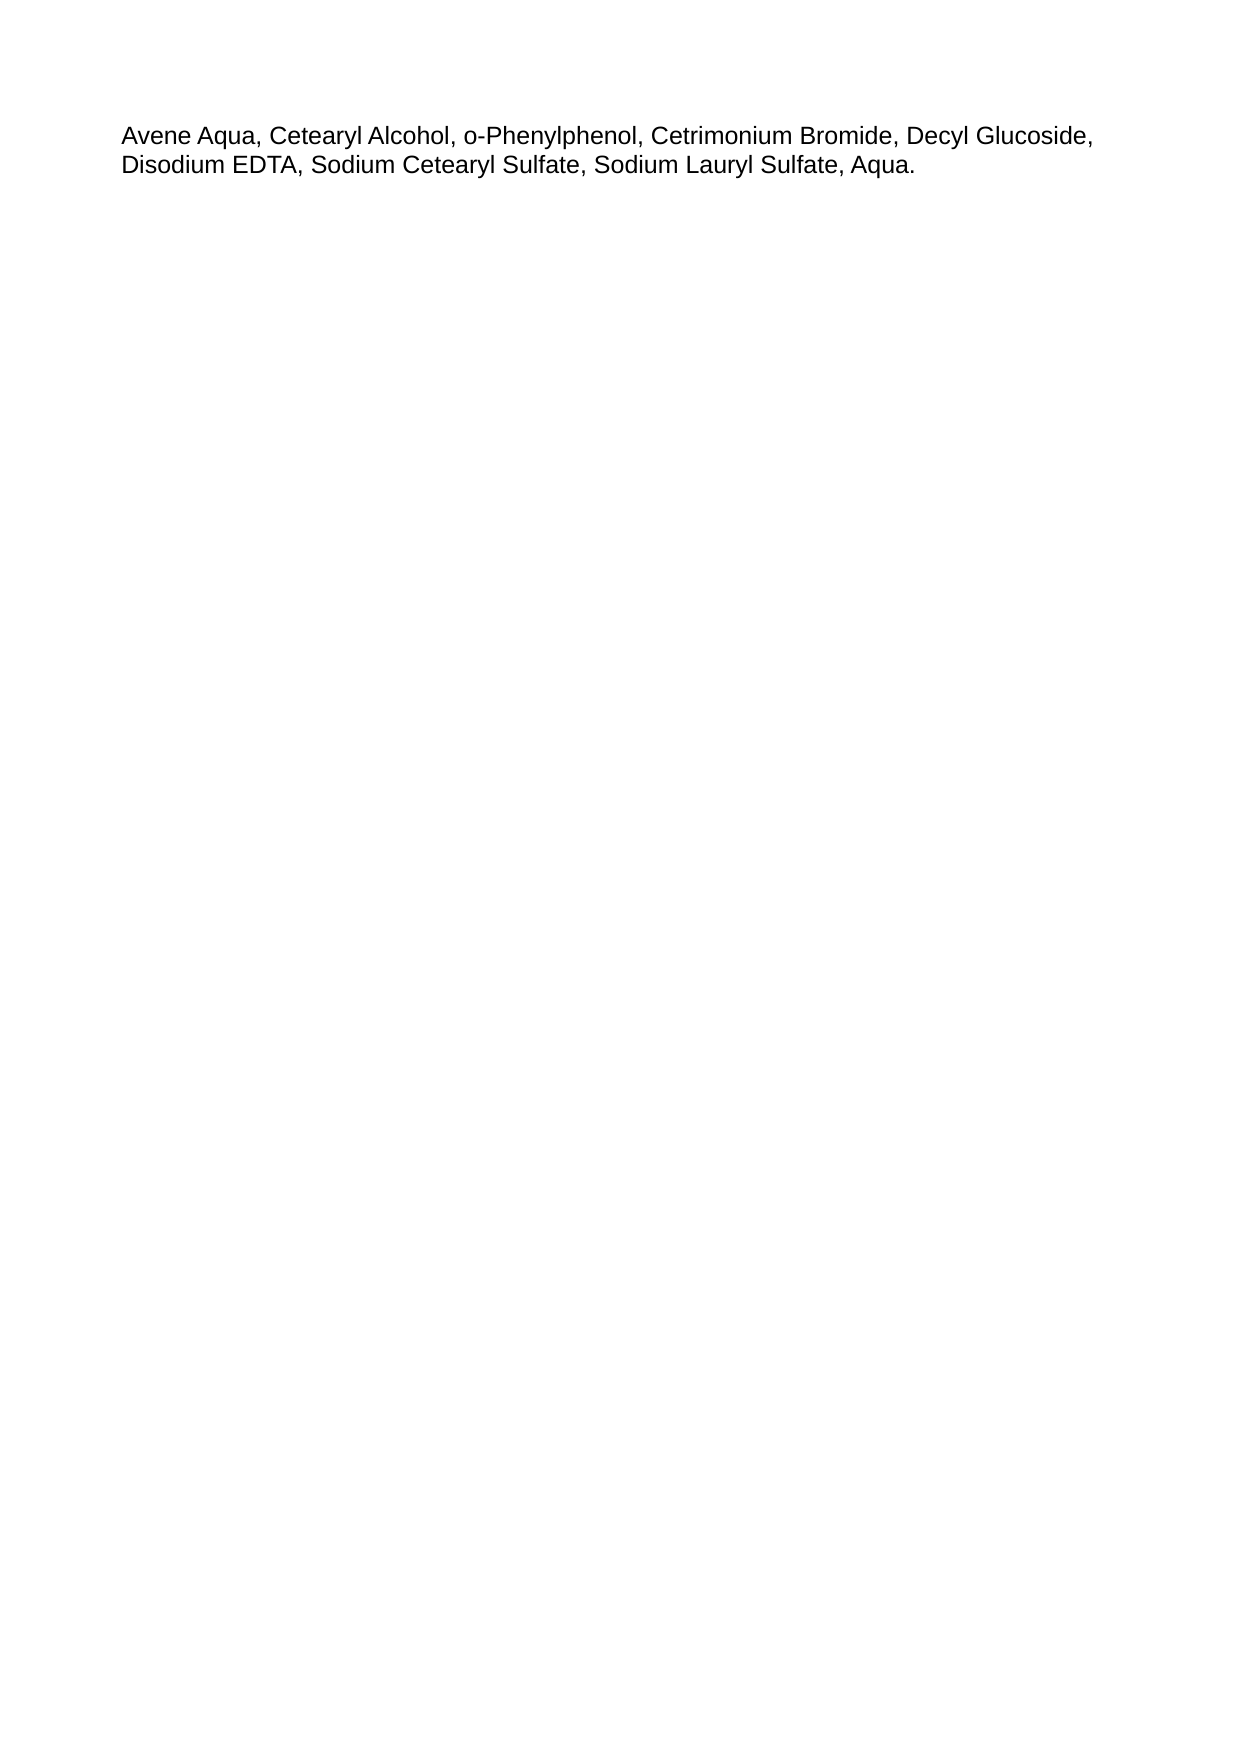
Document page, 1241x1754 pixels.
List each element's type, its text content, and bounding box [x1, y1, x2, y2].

table_header Avene Aqua, Cetearyl Alcohol, o-Phenylphenol, Cetrimonium Bromide, Decyl Glucoside, Disodium EDTA, Sodium Cetearyl Sulfate, Sodium Lauryl Sulfate, Aqua. [118, 118, 1120, 181]
